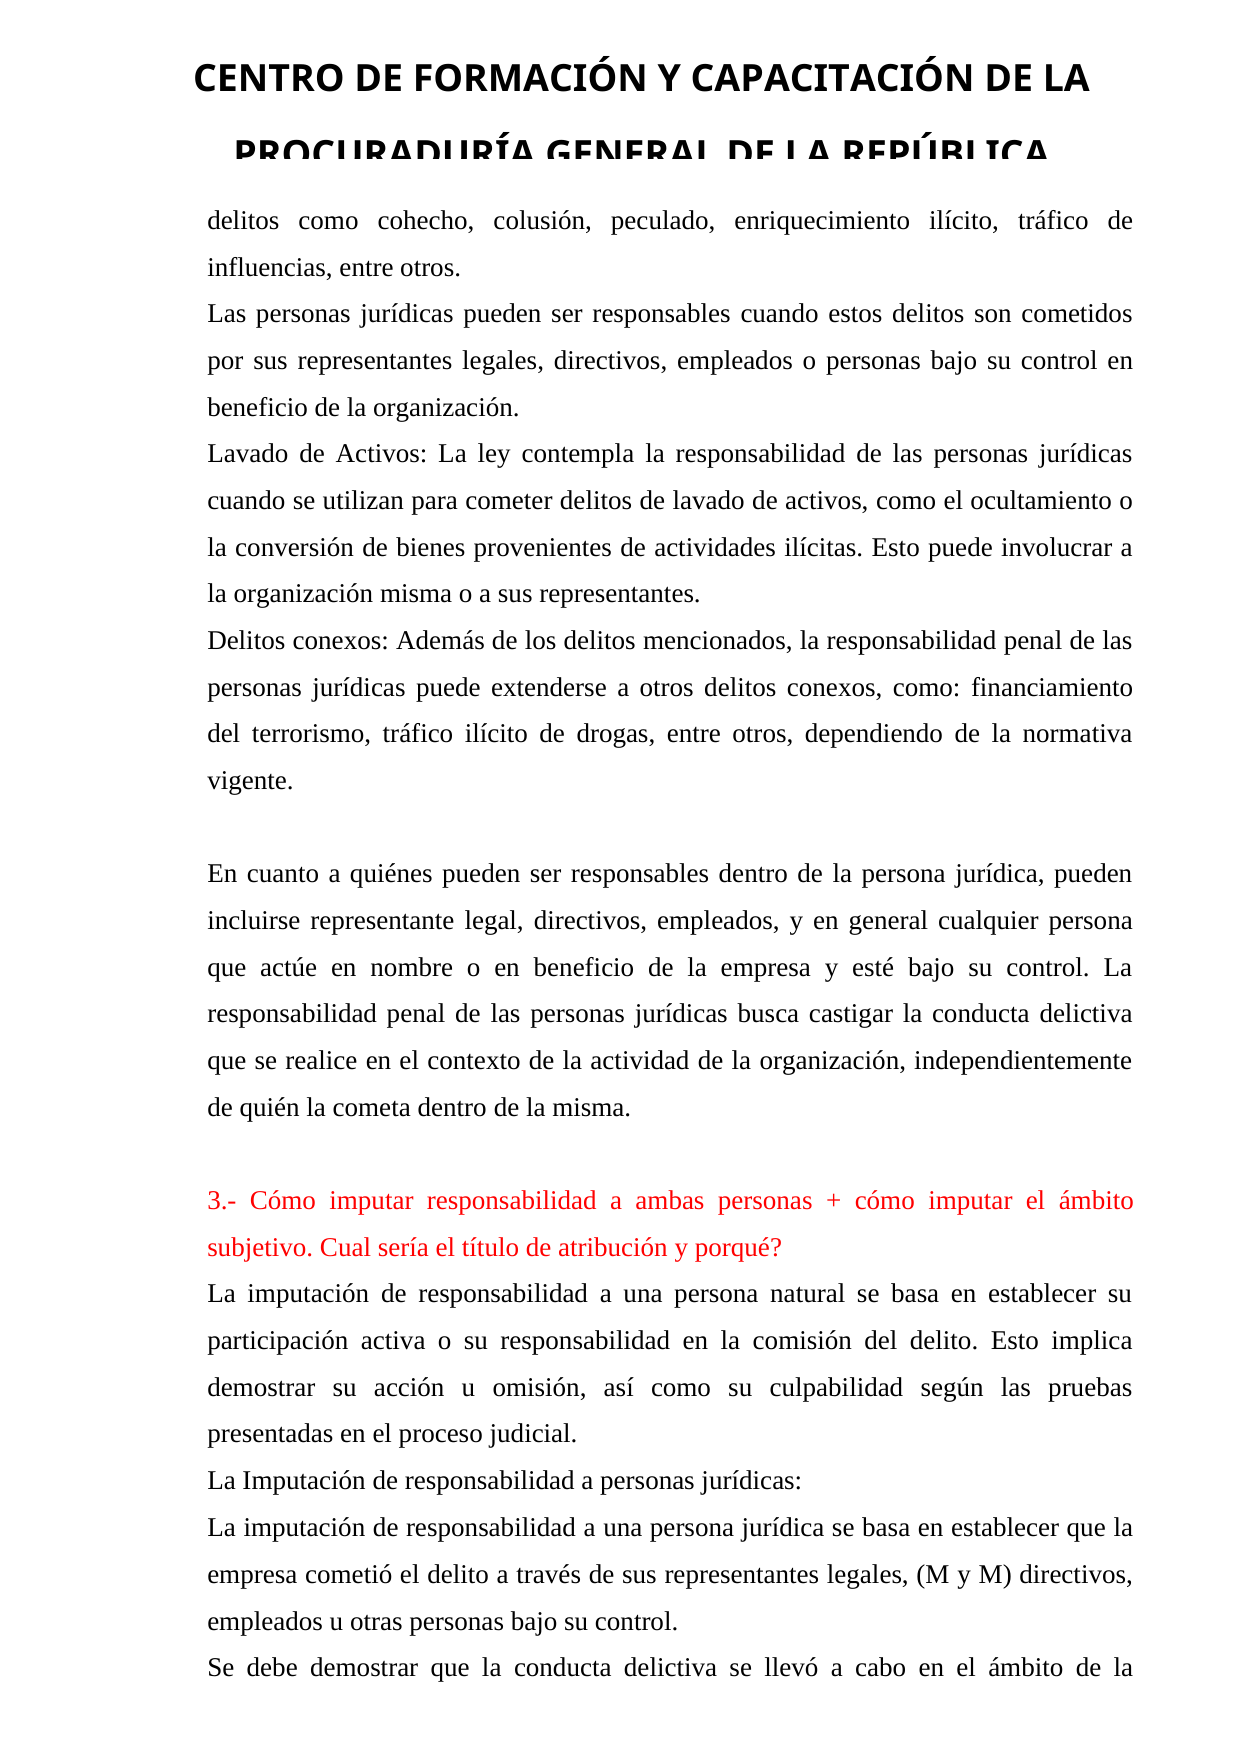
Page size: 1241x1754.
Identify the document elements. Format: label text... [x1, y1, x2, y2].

text delitos como cohecho, colusión, peculado, enriquecimiento ilícito, tráfico de influencias, entre otros. [207, 204, 1134, 282]
subtitle Se debe demostrar que la conducta delictiva se llevó a cabo en el ámbito de la [207, 1651, 1134, 1683]
text Las personas jurídicas pueden ser responsables cuando estos delitos son cometidos por sus representantes legales, directivos, empleados o personas bajo su control en beneficio de la organización. [207, 297, 1134, 422]
text La imputación de responsabilidad a una persona natural se basa en establecer su participación activa o su responsabilidad en la comisión del delito. Esto implica demostrar su acción u omisión, así como su culpabilidad según las pruebas presentadas en el proceso judicial. [207, 1277, 1134, 1449]
text 3.- Cómo imputar responsabilidad a ambas personas + cómo imputar el ámbito subjetivo. Cual sería el título de atribución y porqué? [207, 1184, 1134, 1262]
subtitle La Imputación de responsabilidad a personas jurídicas: [207, 1464, 1134, 1496]
text Lavado de Activos: La ley contempla la responsabilidad de las personas jurídicas cuando se utilizan para cometer delitos de lavado de activos, como el ocultamiento o la conversión de bienes provenientes de actividades ilícitas. Esto puede involucrar a la organización misma o a sus representantes. [207, 437, 1134, 609]
text En cuanto a quiénes pueden ser responsables dentro de la persona jurídica, pueden incluirse representante legal, directivos, empleados, y en general cualquier persona que actúe en nombre o en beneficio de la empresa y esté bajo su control. La responsabilidad penal de las personas jurídicas busca castigar la conducta delictiva que se realice en el contexto de la actividad de la organización, independientemente de quién la cometa dentro de la misma. [207, 857, 1134, 1122]
text Delitos conexos: Además de los delitos mencionados, la responsabilidad penal de las personas jurídicas puede extenderse a otros delitos conexos, como: financiamiento del terrorismo, tráfico ilícito de drogas, entre otros, dependiendo de la normativa vigente. [207, 624, 1134, 795]
subtitle La imputación de responsabilidad a una persona jurídica se basa en establecer que la empresa cometió el delito a través de sus representantes legales, (M y M) directivos, empleados u otras personas bajo su control. [207, 1511, 1134, 1636]
